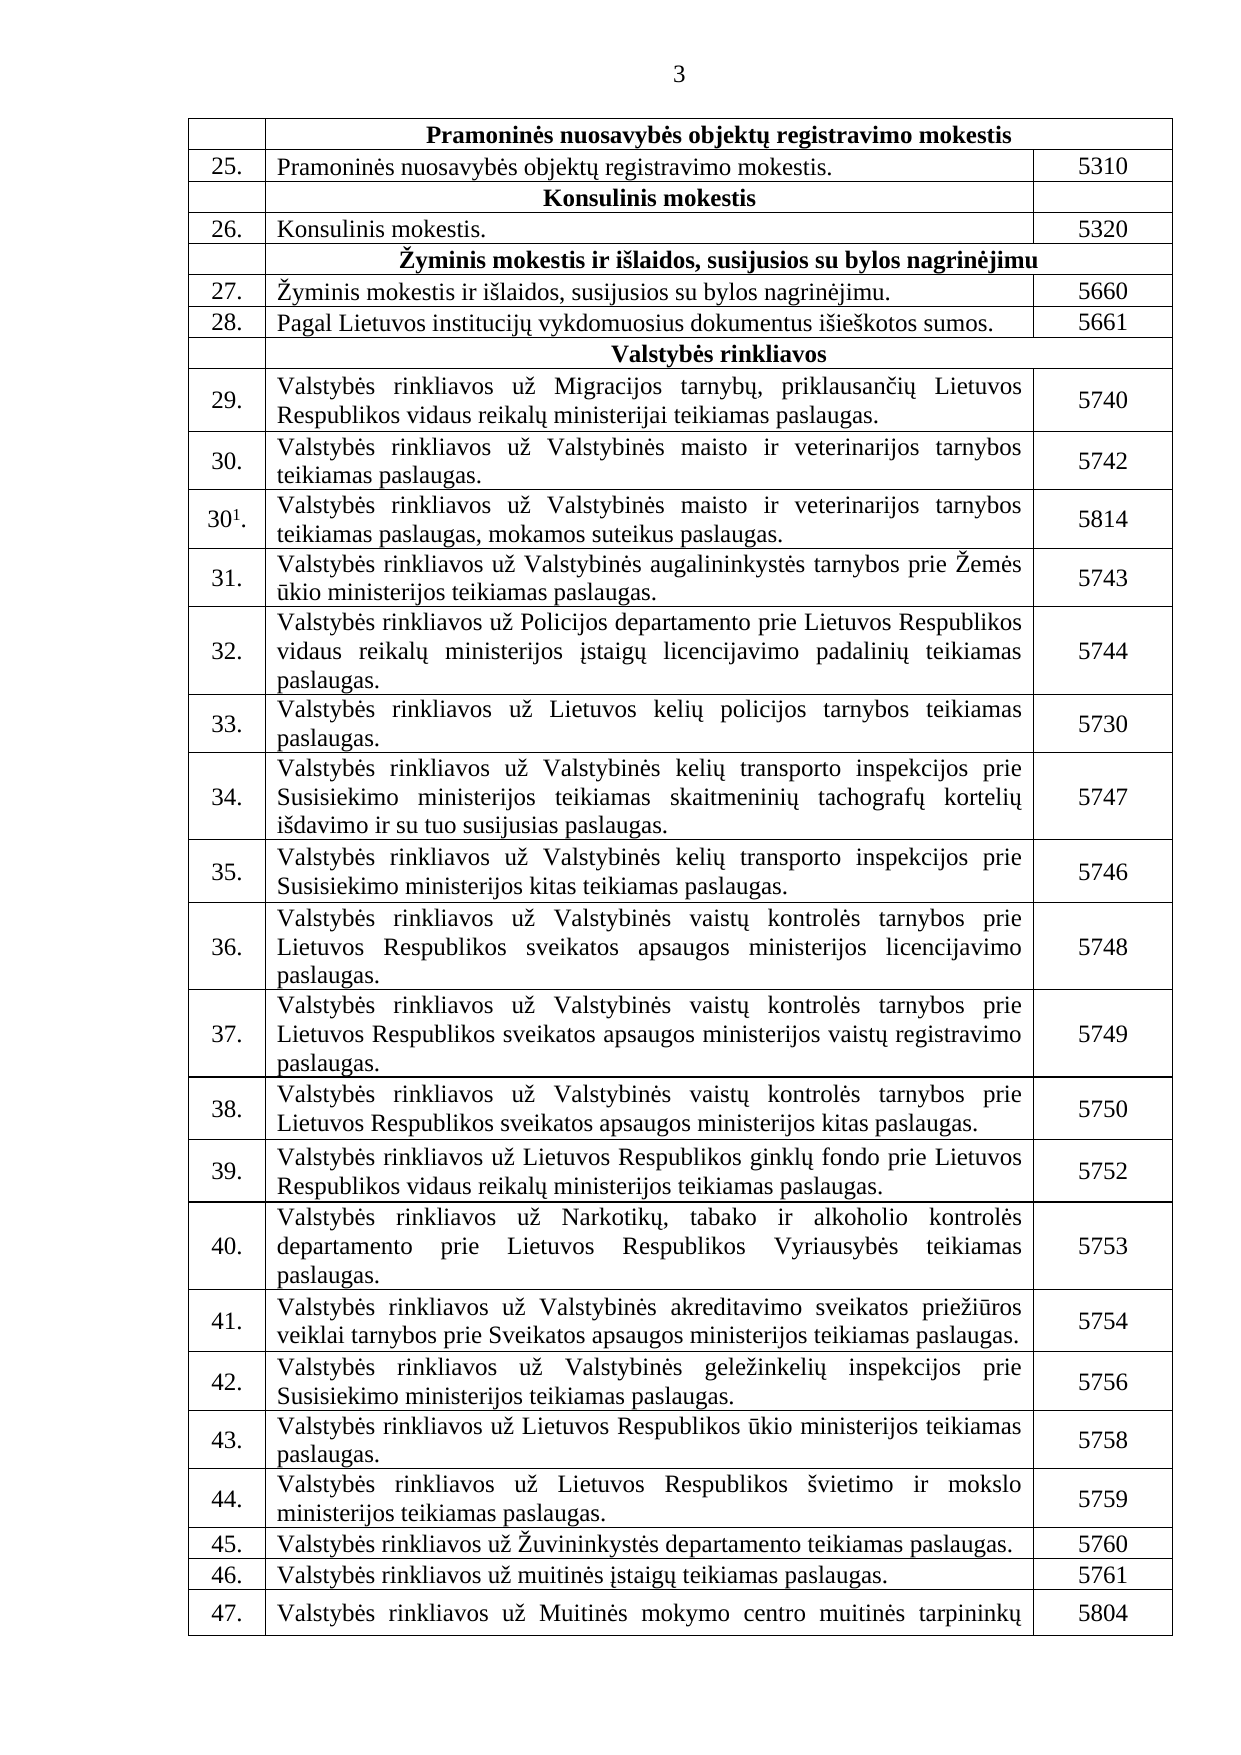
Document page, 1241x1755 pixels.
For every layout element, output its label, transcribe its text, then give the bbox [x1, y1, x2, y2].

table_cell Valstybės rinkliavos už muitinės įstaigų teikiamas paslaugas. [266, 1559, 1033, 1589]
table_cell Valstybės rinkliavos už Policijos departamento prie Lietuvos Respublikos vidaus reikalų ministerijos įstaigų licencijavimo padalinių teikiamas paslaugas. [266, 607, 1033, 693]
table_cell 5740 [1034, 369, 1172, 431]
table_cell Pramoninės nuosavybės objektų registravimo mokestis [266, 119, 1172, 149]
table_cell Valstybės rinkliavos už Žuvininkystės departamento teikiamas paslaugas. [266, 1528, 1033, 1558]
table_cell 43. [189, 1411, 265, 1468]
table_cell Valstybės rinkliavos už Valstybinės maisto ir veterinarijos tarnybos teikiamas paslaugas. [266, 432, 1033, 489]
table_cell 26. [189, 213, 265, 243]
table_cell 29. [189, 369, 265, 431]
table_cell 5660 [1034, 275, 1172, 306]
table_cell [189, 338, 265, 368]
table_cell Žyminis mokestis ir išlaidos, susijusios su bylos nagrinėjimu [266, 244, 1172, 274]
table_cell 5744 [1034, 607, 1172, 693]
table_cell 5747 [1034, 753, 1172, 839]
table_cell 5746 [1034, 840, 1172, 902]
table_cell 5743 [1034, 549, 1172, 606]
table_cell Valstybės rinkliavos [266, 338, 1172, 368]
table_cell 27. [189, 275, 265, 306]
table_cell 28. [189, 307, 265, 337]
table_cell 5754 [1034, 1290, 1172, 1351]
table_cell Valstybės rinkliavos už Narkotikų, tabako ir alkoholio kontrolės departamento prie Lietuvos Respublikos Vyriausybės teikiamas paslaugas. [266, 1203, 1033, 1289]
table_cell 301. [189, 490, 265, 548]
table_cell [189, 119, 265, 149]
table_cell [1034, 182, 1172, 212]
table_cell 44. [189, 1469, 265, 1527]
table_cell 5814 [1034, 490, 1172, 548]
table_cell Valstybės rinkliavos už Valstybinės maisto ir veterinarijos tarnybos teikiamas paslaugas, mokamos suteikus paslaugas. [266, 490, 1033, 548]
table_cell Valstybės rinkliavos už Valstybinės kelių transporto inspekcijos prie Susisiekimo ministerijos teikiamas skaitmeninių tachografų kortelių išdavimo ir su tuo susijusias paslaugas. [266, 753, 1033, 839]
table_cell 35. [189, 840, 265, 902]
table_cell [189, 182, 265, 212]
table_cell Valstybės rinkliavos už Lietuvos Respublikos švietimo ir mokslo ministerijos teikiamas paslaugas. [266, 1469, 1033, 1527]
table_cell 5759 [1034, 1469, 1172, 1527]
table_cell 37. [189, 990, 265, 1076]
table_cell 31. [189, 549, 265, 606]
table_cell 42. [189, 1352, 265, 1410]
table_cell 5749 [1034, 990, 1172, 1076]
table_cell Pagal Lietuvos institucijų vykdomuosius dokumentus išieškotos sumos. [266, 307, 1033, 337]
table_cell Konsulinis mokestis. [266, 213, 1033, 243]
table_cell 5320 [1034, 213, 1172, 243]
table_cell 36. [189, 903, 265, 989]
table_cell [189, 244, 265, 274]
table_cell 5742 [1034, 432, 1172, 489]
table_cell 5730 [1034, 695, 1172, 752]
table_cell 5758 [1034, 1411, 1172, 1468]
table_cell Valstybės rinkliavos už Valstybinės vaistų kontrolės tarnybos prie Lietuvos Respublikos sveikatos apsaugos ministerijos vaistų registravimo paslaugas. [266, 990, 1033, 1076]
table_cell 38. [189, 1078, 265, 1139]
table_cell Žyminis mokestis ir išlaidos, susijusios su bylos nagrinėjimu. [266, 275, 1033, 306]
table_cell 45. [189, 1528, 265, 1558]
table_cell 5661 [1034, 307, 1172, 337]
table_cell Valstybės rinkliavos už Valstybinės akreditavimo sveikatos priežiūros veiklai tarnybos prie Sveikatos apsaugos ministerijos teikiamas paslaugas. [266, 1290, 1033, 1351]
table_cell 25. [189, 150, 265, 181]
table_cell 5753 [1034, 1203, 1172, 1289]
table_cell 32. [189, 607, 265, 693]
table_cell 30. [189, 432, 265, 489]
table_cell Valstybės rinkliavos už Migracijos tarnybų, priklausančių Lietuvos Respublikos vidaus reikalų ministerijai teikiamas paslaugas. [266, 369, 1033, 431]
table_cell Valstybės rinkliavos už Lietuvos kelių policijos tarnybos teikiamas paslaugas. [266, 695, 1033, 752]
table_cell 5761 [1034, 1559, 1172, 1589]
table_cell 33. [189, 695, 265, 752]
table_cell Valstybės rinkliavos už Valstybinės kelių transporto inspekcijos prie Susisiekimo ministerijos kitas teikiamas paslaugas. [266, 840, 1033, 902]
table_cell Valstybės rinkliavos už Muitinės mokymo centro muitinės tarpininkų [266, 1590, 1033, 1635]
table_cell Pramoninės nuosavybės objektų registravimo mokestis. [266, 150, 1033, 181]
table_cell 5752 [1034, 1140, 1172, 1201]
table_cell 47. [189, 1590, 265, 1635]
table_cell 5756 [1034, 1352, 1172, 1410]
table_cell 39. [189, 1140, 265, 1201]
table_cell Konsulinis mokestis [266, 182, 1033, 212]
table_cell 5748 [1034, 903, 1172, 989]
table_cell 5750 [1034, 1078, 1172, 1139]
table_cell Valstybės rinkliavos už Lietuvos Respublikos ginklų fondo prie Lietuvos Respublikos vidaus reikalų ministerijos teikiamas paslaugas. [266, 1140, 1033, 1201]
table_cell 41. [189, 1290, 265, 1351]
table_cell 5804 [1034, 1590, 1172, 1635]
table_cell Valstybės rinkliavos už Lietuvos Respublikos ūkio ministerijos teikiamas paslaugas. [266, 1411, 1033, 1468]
table_cell 40. [189, 1203, 265, 1289]
table_cell 5310 [1034, 150, 1172, 181]
table_cell Valstybės rinkliavos už Valstybinės vaistų kontrolės tarnybos prie Lietuvos Respublikos sveikatos apsaugos ministerijos kitas paslaugas. [266, 1078, 1033, 1139]
table_cell Valstybės rinkliavos už Valstybinės geležinkelių inspekcijos prie Susisiekimo ministerijos teikiamas paslaugas. [266, 1352, 1033, 1410]
table_cell Valstybės rinkliavos už Valstybinės augalininkystės tarnybos prie Žemės ūkio ministerijos teikiamas paslaugas. [266, 549, 1033, 606]
table_cell 46. [189, 1559, 265, 1589]
table_cell 5760 [1034, 1528, 1172, 1558]
table_cell Valstybės rinkliavos už Valstybinės vaistų kontrolės tarnybos prie Lietuvos Respublikos sveikatos apsaugos ministerijos licencijavimo paslaugas. [266, 903, 1033, 989]
table_cell 34. [189, 753, 265, 839]
